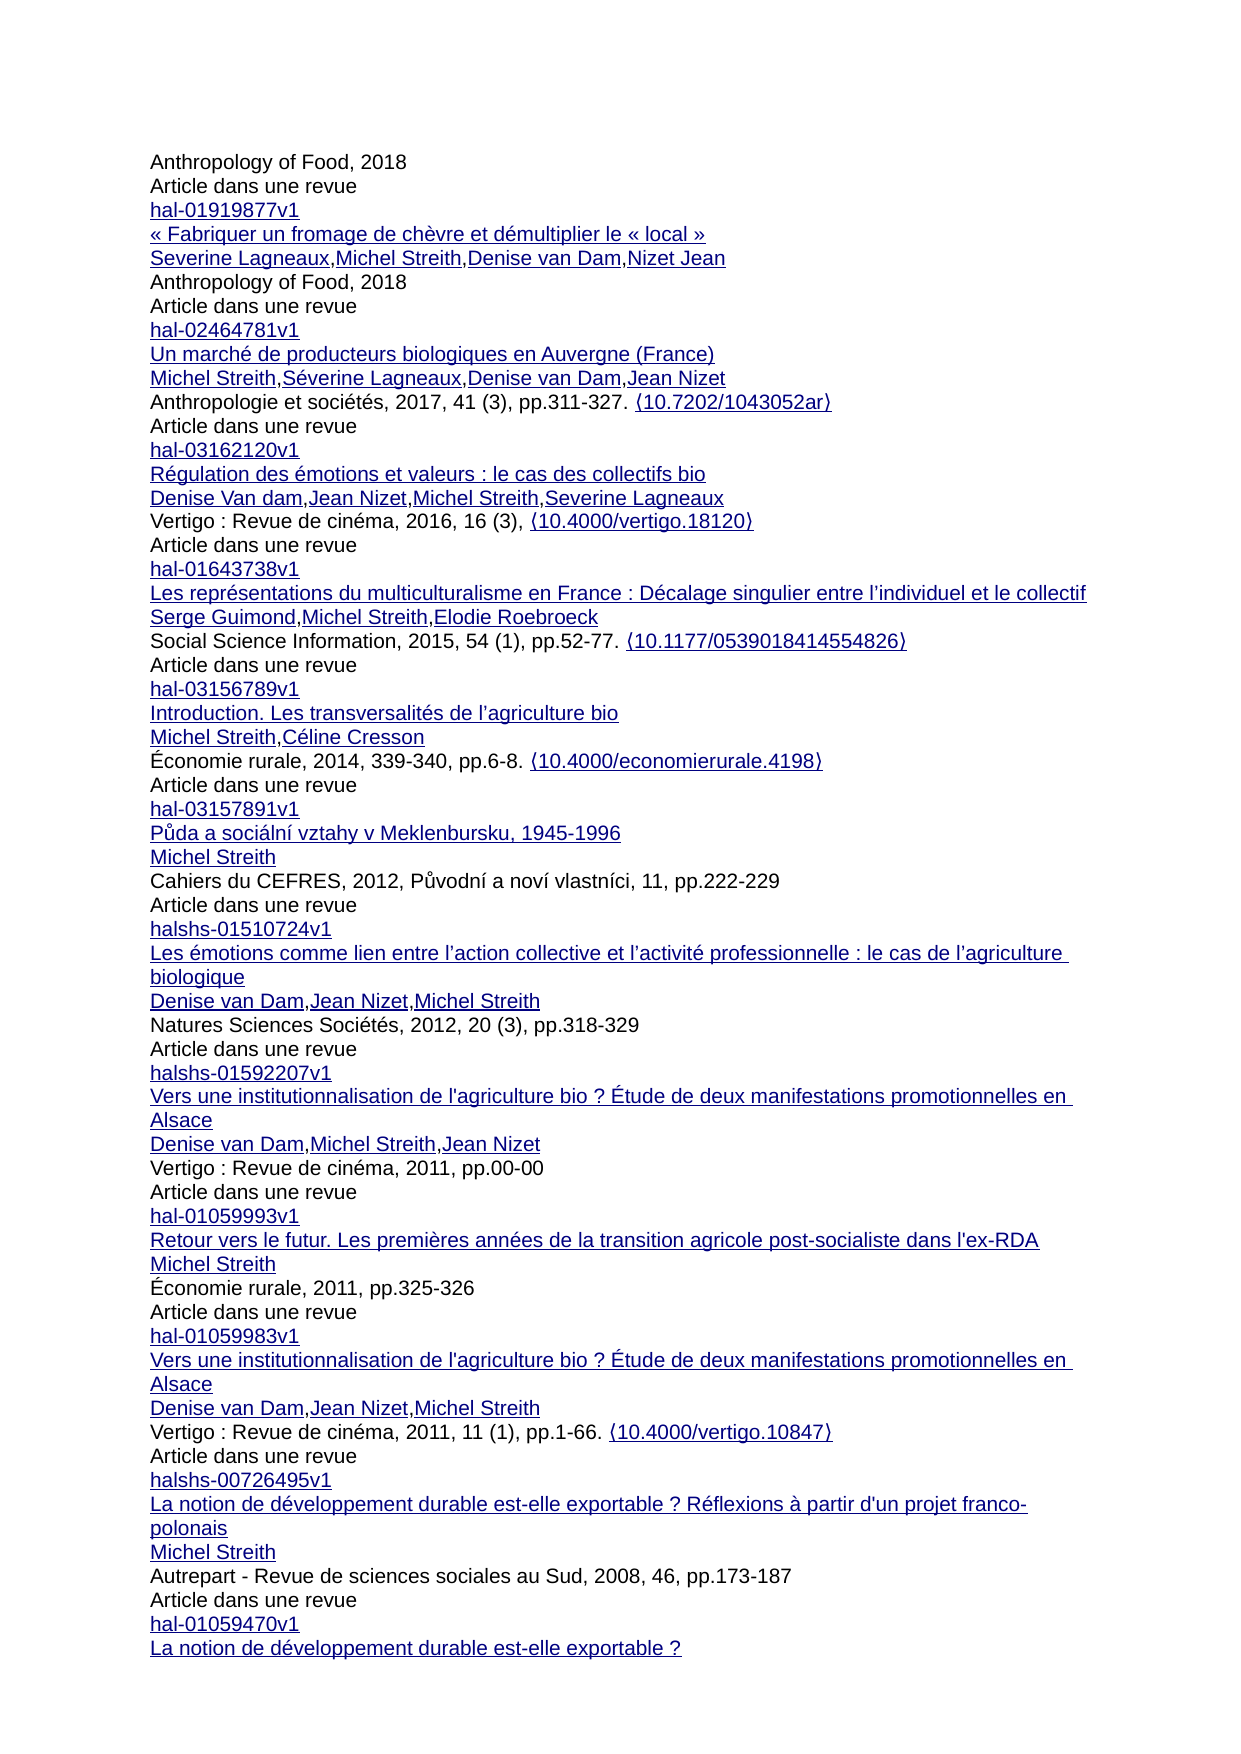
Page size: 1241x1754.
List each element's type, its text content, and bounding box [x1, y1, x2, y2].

table_cell Les émotions comme lien entre l’action collective et l’activité professionnelle : le cas de l’agriculture biologique Denise van Dam,Jean Nizet,Michel Streith Natures Sciences Sociétés, 2012, 20 (3), pp.318-329 Article dans une revue halshs-01592207v1 [150, 941, 1090, 1084]
table_cell Vers une institutionnalisation de l'agriculture bio ? Étude de deux manifestations promotionnelles en Alsace Denise van Dam,Jean Nizet,Michel Streith Vertigo : Revue de cinéma, 2011, 11 (1), pp.1-66. ⟨10.4000/vertigo.10847⟩ Article dans une revue halshs-00726495v1 [150, 1348, 1090, 1492]
table_cell Anthropology of Food, 2018 Article dans une revue hal-01919877v1 [150, 150, 1090, 222]
table_cell Retour vers le futur. Les premières années de la transition agricole post-socialiste dans l'ex-RDA Michel Streith Économie rurale, 2011, pp.325-326 Article dans une revue hal-01059983v1 [150, 1228, 1090, 1348]
table_cell La notion de développement durable est-elle exportable ? Réflexions à partir d'un projet franco-polonais Michel Streith Autrepart - Revue de sciences sociales au Sud, 2008, 46, pp.173-187 Article dans une revue hal-01059470v1 [150, 1492, 1090, 1635]
table_cell Introduction. Les transversalités de l’agriculture bio Michel Streith,Céline Cresson Économie rurale, 2014, 339-340, pp.6-8. ⟨10.4000/economierurale.4198⟩ Article dans une revue hal-03157891v1 [150, 701, 1090, 821]
table_cell Les représentations du multiculturalisme en France : Décalage singulier entre l’individuel et le collectif Serge Guimond,Michel Streith,Elodie Roebroeck Social Science Information, 2015, 54 (1), pp.52-77. ⟨10.1177/0539018414554826⟩ Article dans une revue hal-03156789v1 [150, 581, 1090, 701]
table_cell Vers une institutionnalisation de l'agriculture bio ? Étude de deux manifestations promotionnelles en Alsace Denise van Dam,Michel Streith,Jean Nizet Vertigo : Revue de cinéma, 2011, pp.00-00 Article dans une revue hal-01059993v1 [150, 1084, 1090, 1228]
table_cell La notion de développement durable est-elle exportable ? [150, 1635, 1090, 1659]
table_cell Régulation des émotions et valeurs : le cas des collectifs bio Denise Van dam,Jean Nizet,Michel Streith,Severine Lagneaux Vertigo : Revue de cinéma, 2016, 16 (3), ⟨10.4000/vertigo.18120⟩ Article dans une revue hal-01643738v1 [150, 461, 1090, 581]
table_cell « Fabriquer un fromage de chèvre et démultiplier le « local » Severine Lagneaux,Michel Streith,Denise van Dam,Nizet Jean Anthropology of Food, 2018 Article dans une revue hal-02464781v1 [150, 222, 1090, 342]
table_cell Půda a sociální vztahy v Meklenbursku, 1945-1996 Michel Streith Cahiers du CEFRES, 2012, Původní a noví vlastníci, 11, pp.222-229 Article dans une revue halshs-01510724v1 [150, 821, 1090, 941]
table_cell Un marché de producteurs biologiques en Auvergne (France) Michel Streith,Séverine Lagneaux,Denise van Dam,Jean Nizet Anthropologie et sociétés, 2017, 41 (3), pp.311-327. ⟨10.7202/1043052ar⟩ Article dans une revue hal-03162120v1 [150, 342, 1090, 461]
